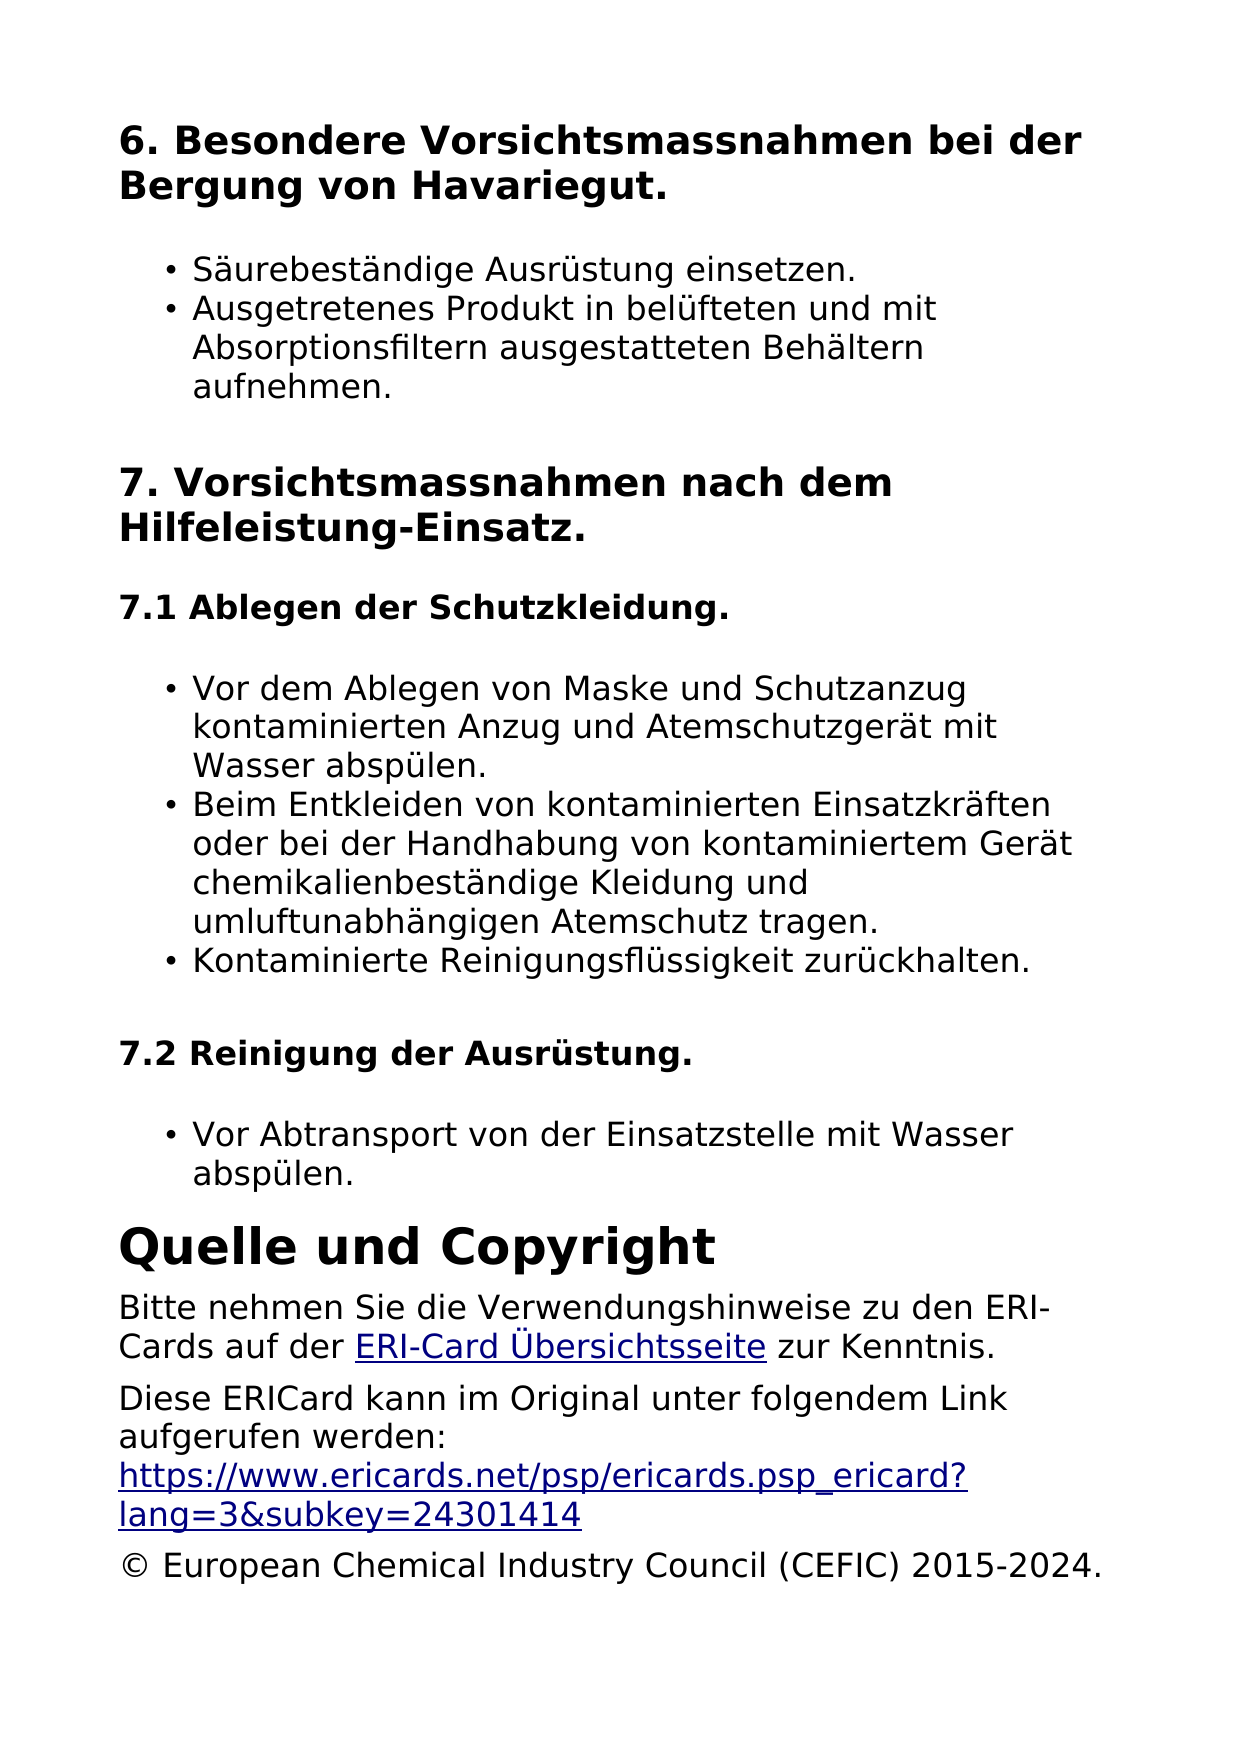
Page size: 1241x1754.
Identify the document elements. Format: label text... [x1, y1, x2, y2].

list Beim Entkleiden von kontaminierten Einsatzkräften oder bei der Handhabung von kontaminiertem Gerät chemikalienbeständige Kleidung und umluftunabhängigen Atemschutz tragen. [177, 786, 1122, 941]
text © European Chemical Industry Council (CEFIC) 2015-2024. [118, 1547, 1122, 1586]
subtitle 7.1 Ablegen der Schutzkleidung. [118, 588, 1122, 627]
text Bitte nehmen Sie die Verwendungshinweise zu den ERI-Cards auf der ERI-Card Übersichtsseite zur Kenntnis. [118, 1289, 1122, 1366]
text Diese ERICard kann im Original unter folgendem Link aufgerufen werden: https://www.ericards.net/psp/ericards.psp_ericard?lang=3&subkey=24301414 [118, 1379, 1122, 1534]
subtitle 7. Vorsichtsmassnahmen nach dem Hilfeleistung-Einsatz. [118, 460, 1122, 551]
list Ausgetretenes Produkt in belüfteten und mit Absorptionsfiltern ausgestatteten Behältern aufnehmen. [177, 289, 1122, 406]
list Vor dem Ablegen von Maske und Schutzanzug kontaminierten Anzug und Atemschutzgerät mit Wasser abspülen. [177, 669, 1122, 786]
list Vor Abtransport von der Einsatzstelle mit Wasser abspülen. [177, 1115, 1122, 1193]
subtitle Quelle und Copyright [118, 1218, 1122, 1276]
list Kontaminierte Reinigungsflüssigkeit zurückhalten. [177, 941, 1122, 980]
subtitle 6. Besondere Vorsichtsmassnahmen bei der Bergung von Havariegut. [118, 118, 1122, 208]
subtitle 7.2 Reinigung der Ausrüstung. [118, 1034, 1122, 1073]
list Säurebeständige Ausrüstung einsetzen. [177, 251, 1122, 289]
